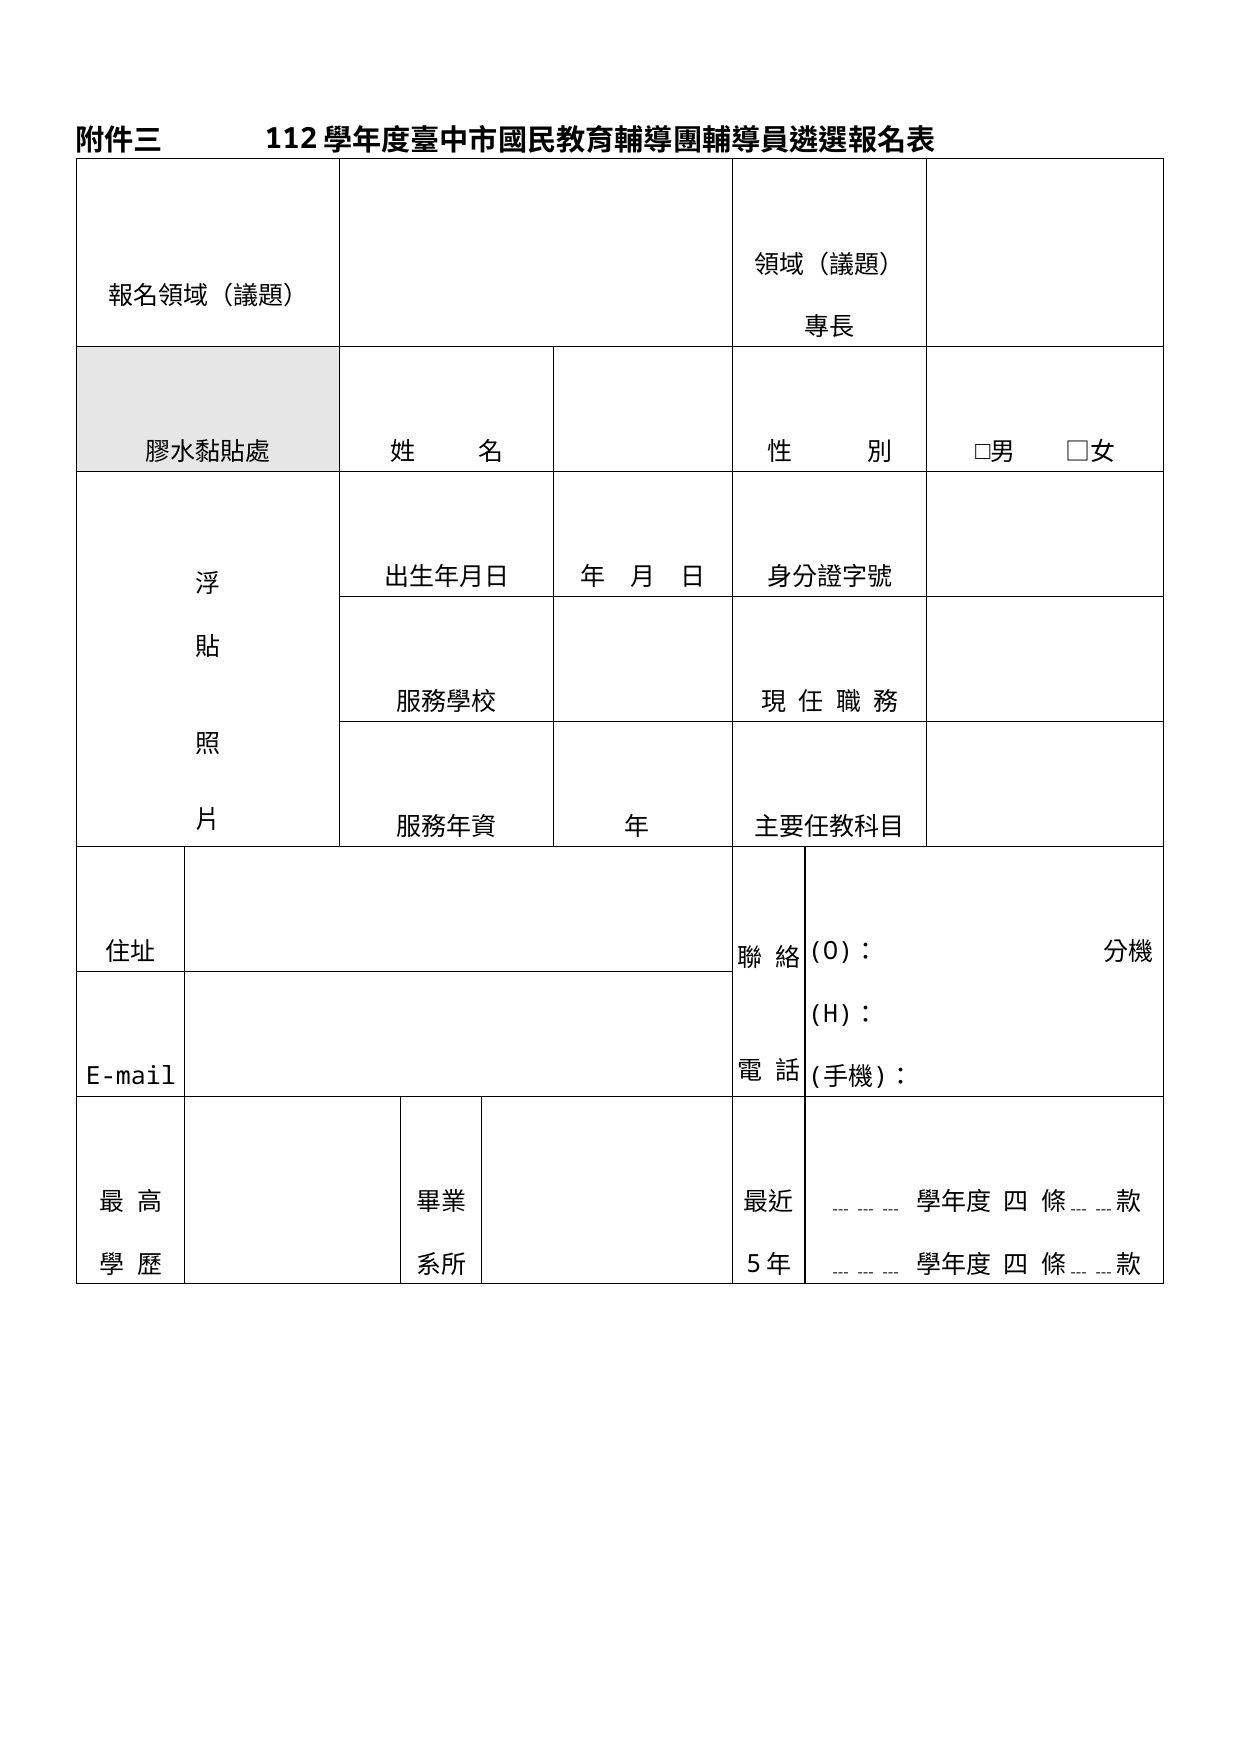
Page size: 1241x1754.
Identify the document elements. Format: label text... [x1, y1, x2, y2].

table_header 領域（議題） 專長 [733, 159, 926, 346]
table_cell 聯 絡 電 話 [733, 847, 804, 1096]
table_cell 最 高 學 歷 [77, 1097, 184, 1283]
table_cell 最近 5年 [733, 1097, 804, 1283]
table_cell 膠水黏貼處 [77, 347, 339, 471]
table_cell 年 月 日 [554, 472, 732, 596]
table_cell 住址 [77, 847, 184, 971]
table_cell [927, 597, 1163, 721]
table_cell [554, 347, 732, 471]
text 附件三 112學年度臺中市國民教育輔導團輔導員遴選報名表 [75, 96, 1165, 158]
table_cell 現 任 職 務 [733, 597, 926, 721]
table_cell 姓 名 [340, 347, 553, 471]
table_cell 服務學校 [340, 597, 553, 721]
table_cell [185, 1097, 400, 1283]
table_cell 年 [554, 722, 732, 846]
table_cell 身分證字號 [733, 472, 926, 596]
table_cell [927, 472, 1163, 596]
table_cell [482, 1097, 732, 1283]
table_cell 服務年資 [340, 722, 553, 846]
table_header 報名領域（議題） [77, 159, 339, 346]
table_cell □男 □女 [927, 347, 1163, 471]
table_cell 畢業 系所 [401, 1097, 481, 1283]
table_header [340, 159, 732, 346]
table_cell [554, 597, 732, 721]
table_cell 出生年月日 [340, 472, 553, 596]
table_cell E-mail [77, 972, 184, 1096]
table_header [927, 159, 1163, 346]
table_cell 性 別 [733, 347, 926, 471]
table_cell (O)： 分機 (H)： (手機)： [806, 847, 1163, 1096]
table_cell [185, 847, 732, 971]
table_cell [185, 972, 732, 1096]
table_cell 浮 貼 照 片 [77, 472, 339, 846]
table_cell 主要任教科目 [733, 722, 926, 846]
table_cell [927, 722, 1163, 846]
table_cell ﹍﹍﹍ 學年度 四 條﹍﹍款 ﹍﹍﹍ 學年度 四 條﹍﹍款 [806, 1097, 1163, 1283]
